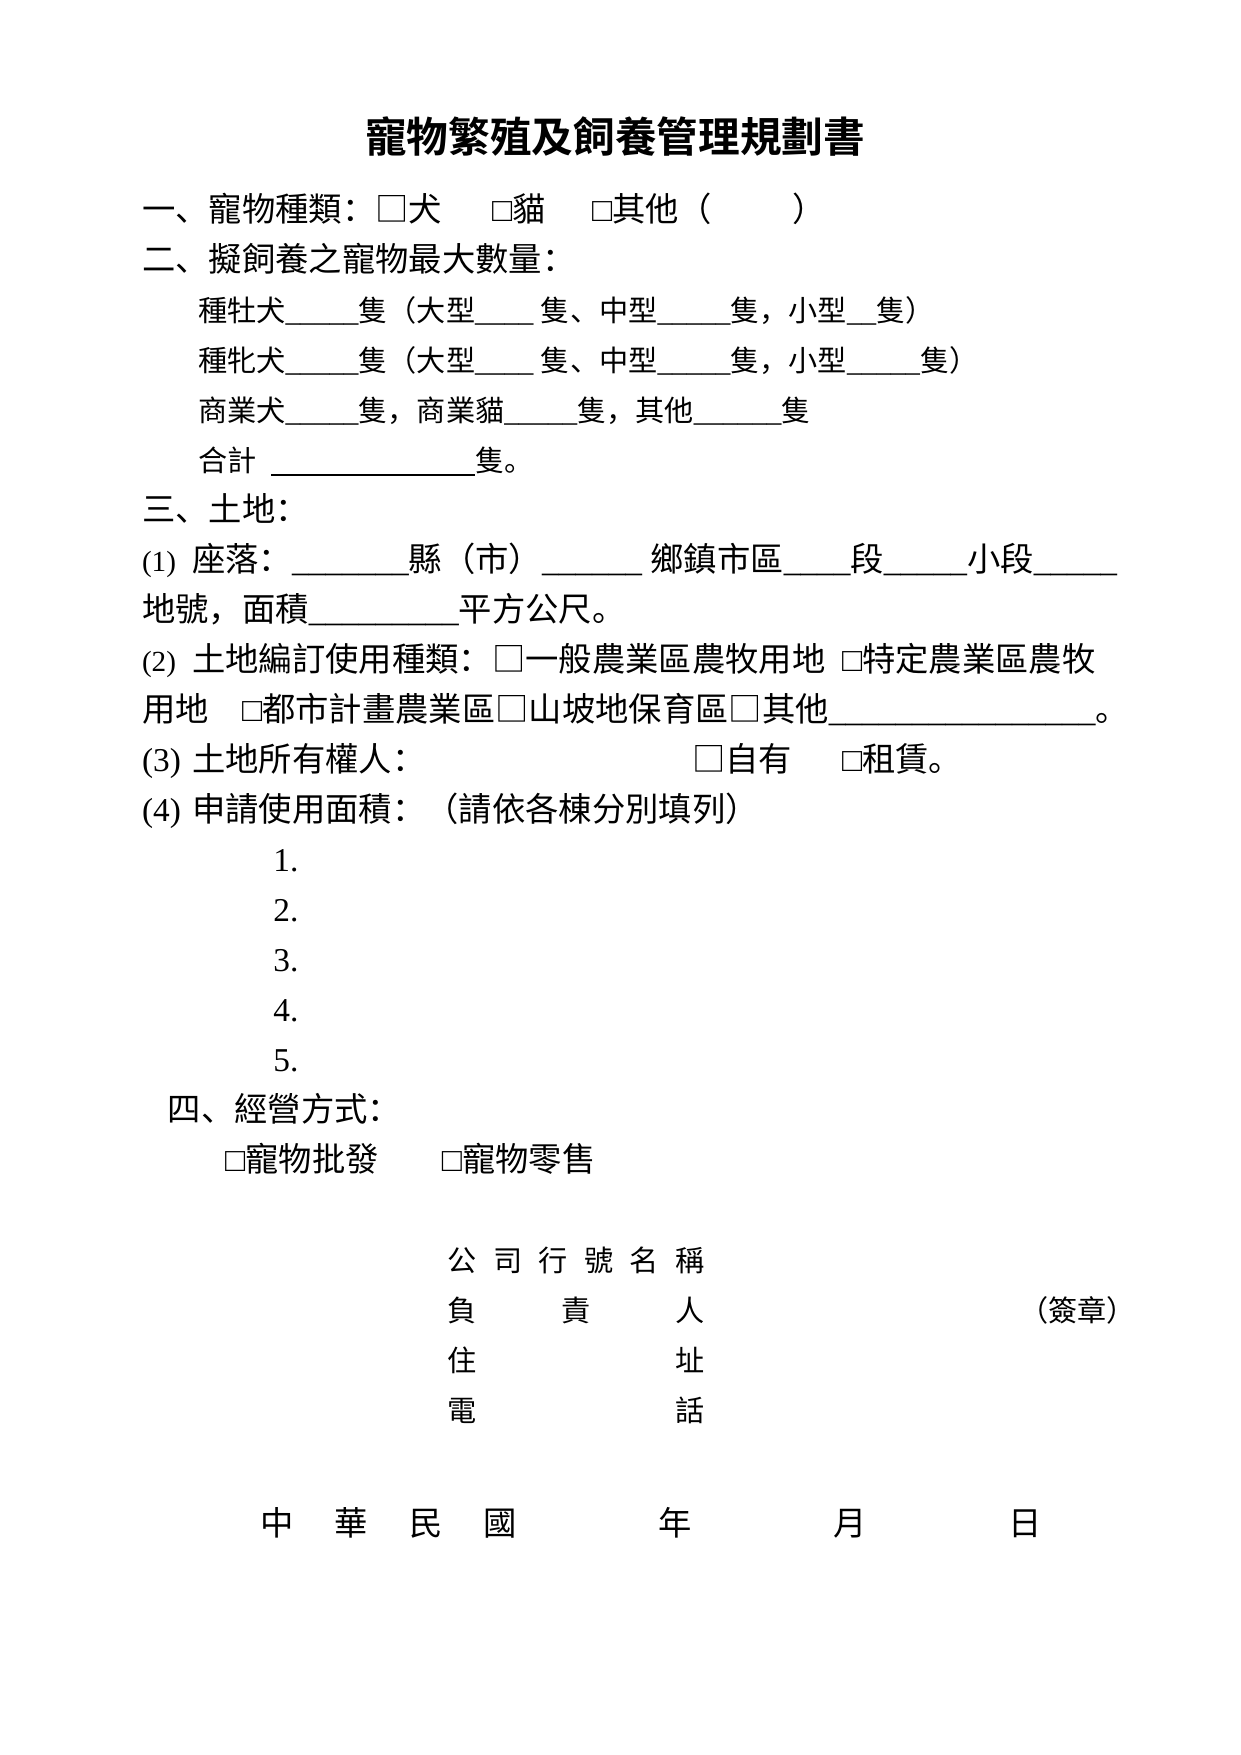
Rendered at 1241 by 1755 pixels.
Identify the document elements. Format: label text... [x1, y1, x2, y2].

table_cell 住址 [445, 1331, 707, 1381]
table_cell [707, 1331, 1138, 1381]
text 種牝犬_____隻（大型____ 隻、中型_____隻，小型_____隻） [198, 331, 1087, 381]
text 四、經營方式： [142, 1081, 1087, 1131]
table_cell 電話 [445, 1381, 707, 1431]
text 種牡犬_____隻（大型____ 隻、中型_____隻，小型__隻） [198, 281, 1087, 331]
table_header 年 [520, 1496, 694, 1553]
text 1. [273, 831, 1121, 881]
table_cell 負責人 [445, 1281, 707, 1331]
text 二、擬飼養之寵物最大數量： [142, 231, 1087, 281]
text 一、寵物種類：□犬 □貓 □其他（ ） [142, 181, 1087, 231]
table_header 日 [870, 1496, 1045, 1553]
table_header 月 [695, 1496, 869, 1553]
text 商業犬_____隻，商業貓_____隻，其他______隻 [198, 381, 1087, 431]
text 4. [273, 981, 1121, 1031]
list 土地所有權人： □自有 □租賃。 [142, 731, 1121, 781]
table_cell [707, 1381, 1138, 1431]
text 寵物繁殖及飼養管理規劃書 [142, 112, 1087, 162]
text 5. [273, 1031, 1121, 1081]
list 座落：_______縣（市）______ 鄉鎮市區____段_____小段_____地號，面積_________平方公尺。 [142, 531, 1121, 631]
text 2. [273, 881, 1121, 931]
text 合計 隻。 [198, 431, 1087, 481]
table_header 公司行號名稱 [445, 1231, 707, 1281]
text 3. [273, 931, 1121, 981]
list 申請使用面積：（請依各棟分別填列） [142, 781, 1121, 831]
table_header [707, 1231, 1138, 1281]
table_cell （簽章） [707, 1281, 1138, 1331]
text 三、土地： [142, 481, 1087, 531]
text □寵物批發 □寵物零售 [192, 1131, 1087, 1181]
list 土地編訂使用種類：□一般農業區農牧用地 □特定農業區農牧用地 □都市計畫農業區□山坡地保育區□其他________________。 [142, 631, 1121, 731]
table_header 中華民國 [257, 1496, 519, 1553]
